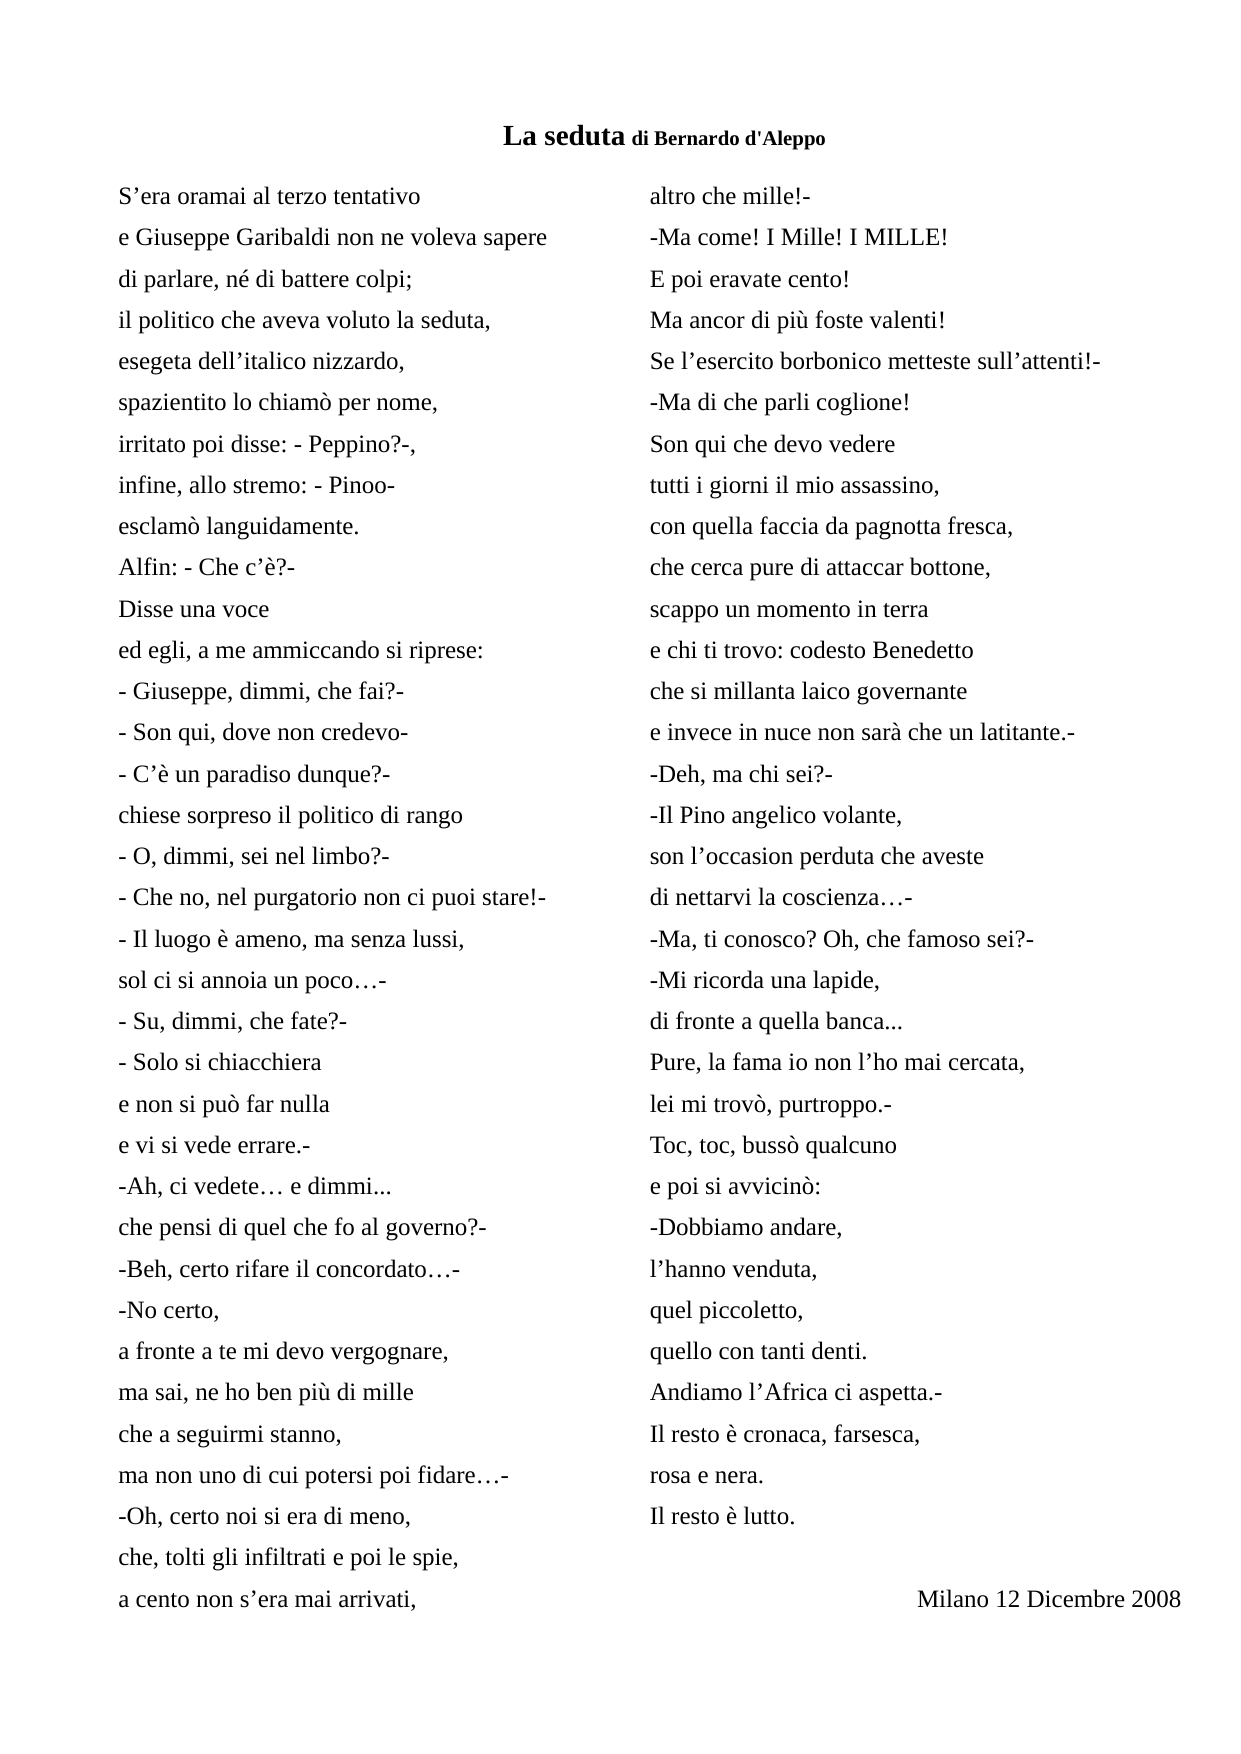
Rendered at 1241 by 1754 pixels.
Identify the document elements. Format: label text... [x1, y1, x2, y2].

text e non si può far nulla [118, 1089, 649, 1117]
text che pensi di quel che fo al governo?- [118, 1212, 649, 1241]
text -Ah, ci vedete… e dimmi... [118, 1171, 649, 1200]
text che cerca pure di attaccar bottone, [649, 552, 1181, 581]
text -Dobbiamo andare, [649, 1212, 1181, 1241]
text l’hanno venduta, [649, 1254, 1181, 1282]
text chiese sorpreso il politico di rango [118, 800, 649, 829]
text Andiamo l’Africa ci aspetta.- [649, 1377, 1181, 1406]
text infine, allo stremo: - Pinoo- [118, 470, 649, 499]
text a fronte a te mi devo vergognare, [118, 1336, 649, 1365]
text -Mi ricorda una lapide, [649, 965, 1181, 994]
text - Solo si chiacchiera [118, 1047, 649, 1076]
text a cento non s’era mai arrivati, [118, 1584, 649, 1612]
text -Ma come! I Mille! I MILLE! [649, 222, 1181, 251]
text Pure, la fama io non l’ho mai cercata, [649, 1047, 1181, 1076]
text quel piccoletto, [649, 1295, 1181, 1324]
text Ma ancor di più foste valenti! [649, 305, 1181, 334]
text altro che mille!- [649, 181, 1181, 210]
text e chi ti trovo: codesto Benedetto [649, 635, 1181, 664]
text esegeta dell’italico nizzardo, [118, 346, 649, 375]
text con quella faccia da pagnotta fresca, [649, 511, 1181, 540]
text son l’occasion perduta che aveste [649, 841, 1181, 870]
text -Oh, certo noi si era di meno, [118, 1501, 649, 1530]
text - C’è un paradiso dunque?- [118, 759, 649, 787]
text e Giuseppe Garibaldi non ne voleva sapere [118, 222, 649, 251]
text Alfin: - Che c’è?- [118, 552, 649, 581]
text -No certo, [118, 1295, 649, 1324]
text Il resto è lutto. [649, 1501, 1181, 1530]
text e invece in nuce non sarà che un latitante.- [649, 717, 1181, 746]
text esclamò languidamente. [118, 511, 649, 540]
text Disse una voce [118, 594, 649, 622]
text e poi si avvicinò: [649, 1171, 1181, 1200]
text lei mi trovò, purtroppo.- [649, 1089, 1181, 1117]
text che, tolti gli infiltrati e poi le spie, [118, 1542, 649, 1571]
text ma non uno di cui potersi poi fidare…- [118, 1460, 649, 1489]
text Son qui che devo vedere [649, 429, 1181, 457]
text che a seguirmi stanno, [118, 1419, 649, 1447]
text Se l’esercito borbonico metteste sull’attenti!- [649, 346, 1181, 375]
text - Giuseppe, dimmi, che fai?- [118, 676, 649, 705]
text ma sai, ne ho ben più di mille [118, 1377, 649, 1406]
text Milano 12 Dicembre 2008 [649, 1584, 1181, 1612]
text ed egli, a me ammiccando si riprese: [118, 635, 649, 664]
text scappo un momento in terra [649, 594, 1181, 622]
text S’era oramai al terzo tentativo [118, 181, 649, 210]
text Toc, toc, bussò qualcuno [649, 1130, 1181, 1159]
text di nettarvi la coscienza…- [649, 882, 1181, 911]
text il politico che aveva voluto la seduta, [118, 305, 649, 334]
text spazientito lo chiamò per nome, [118, 387, 649, 416]
text -Deh, ma chi sei?- [649, 759, 1181, 787]
text - Che no, nel purgatorio non ci puoi stare!- [118, 882, 649, 911]
text -Ma di che parli coglione! [649, 387, 1181, 416]
text quello con tanti denti. [649, 1336, 1181, 1365]
text - O, dimmi, sei nel limbo?- [118, 841, 649, 870]
text - Il luogo è ameno, ma senza lussi, [118, 924, 649, 952]
text tutti i giorni il mio assassino, [649, 470, 1181, 499]
text di parlare, né di battere colpi; [118, 264, 649, 292]
text -Il Pino angelico volante, [649, 800, 1181, 829]
text - Son qui, dove non credevo- [118, 717, 649, 746]
text rosa e nera. [649, 1460, 1181, 1489]
text -Ma, ti conosco? Oh, che famoso sei?- [649, 924, 1181, 952]
text E poi eravate cento! [649, 264, 1181, 292]
text - Su, dimmi, che fate?- [118, 1006, 649, 1035]
text e vi si vede errare.- [118, 1130, 649, 1159]
text irritato poi disse: - Peppino?-, [118, 429, 649, 457]
text sol ci si annoia un poco…- [118, 965, 649, 994]
text di fronte a quella banca... [649, 1006, 1181, 1035]
text Il resto è cronaca, farsesca, [649, 1419, 1181, 1447]
text -Beh, certo rifare il concordato…- [118, 1254, 649, 1282]
text che si millanta laico governante [649, 676, 1181, 705]
